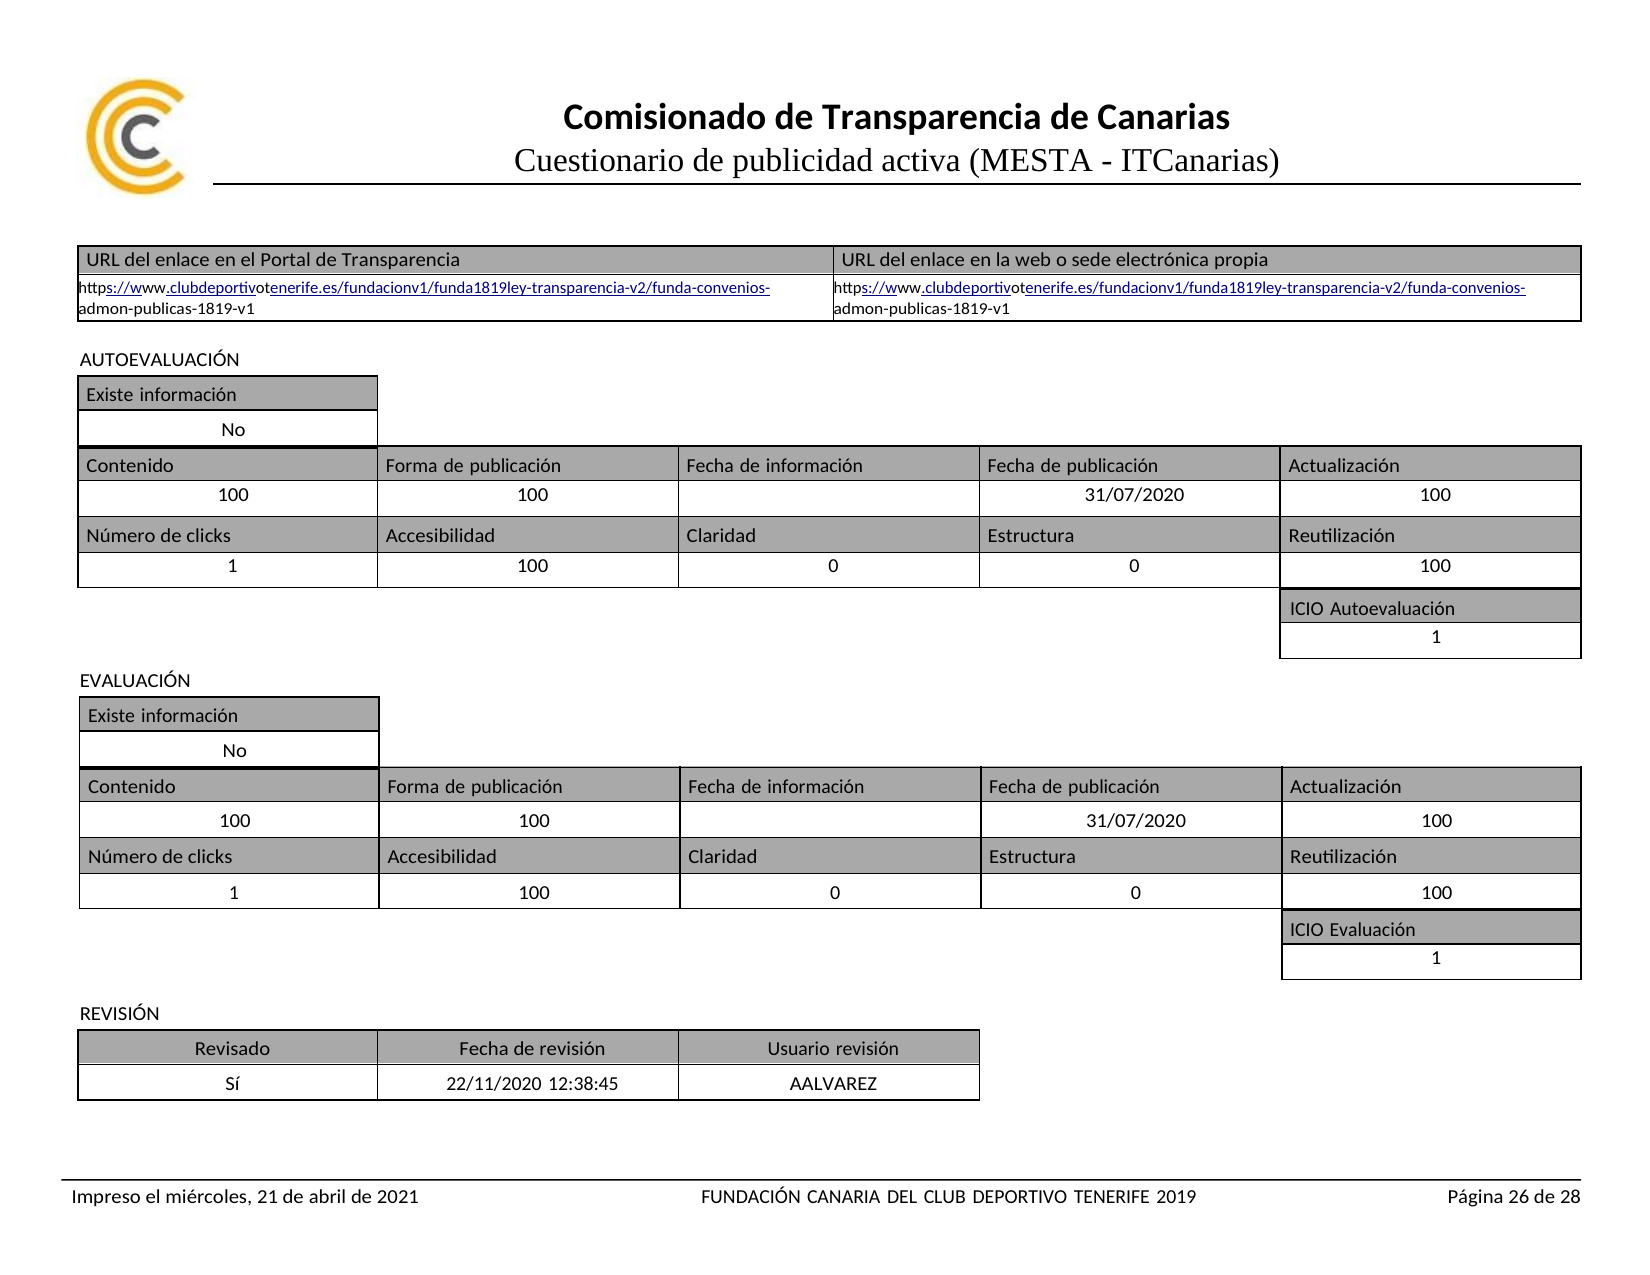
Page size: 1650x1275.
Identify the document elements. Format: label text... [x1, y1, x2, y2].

table_cell No [80, 732, 378, 766]
table_cell [679, 481, 979, 516]
table_cell 0 [681, 874, 980, 908]
table_cell Número de clicks [80, 838, 378, 873]
table_cell [681, 802, 980, 837]
table_cell https://www.clubdeportivotenerife.es/fundacionv1/funda1819ley-transparencia-v2/funda-convenios- admon-publicas-1819-v1 [834, 275, 1580, 320]
table_cell 100 [380, 802, 679, 837]
table_cell 1 [1281, 623, 1580, 658]
table_cell ICIO Autoevaluación [1281, 590, 1580, 622]
table_cell Actualización [1281, 447, 1580, 480]
table_cell Contenido [80, 770, 378, 801]
table_header URL del enlace en el Portal de Transparencia [79, 247, 833, 273]
table_cell Accesibilidad [378, 517, 678, 552]
table_cell Actualización [1283, 768, 1580, 801]
table_cell 100 [1281, 481, 1580, 516]
table_cell AALVAREZ [679, 1065, 979, 1099]
table_cell Fecha de información [679, 447, 979, 480]
table_header Existe información [80, 698, 378, 730]
table_cell 100 [80, 802, 378, 837]
table_cell Forma de publicación [380, 768, 679, 801]
table_cell 1 [79, 553, 377, 587]
table_cell No [79, 411, 377, 445]
table_cell ICIO Evaluación [1283, 911, 1580, 943]
table_cell Accesibilidad [380, 838, 679, 873]
table_cell 100 [378, 553, 678, 587]
table_cell 100 [1283, 874, 1580, 908]
table_cell Fecha de publicación [980, 447, 1279, 480]
table_header Usuario revisión [679, 1031, 979, 1063]
table_cell 100 [1283, 802, 1580, 837]
table_cell 31/07/2020 [980, 481, 1279, 516]
text AUTOEVALUACIÓN [79, 347, 1594, 371]
table_cell 100 [380, 874, 679, 908]
table_cell Estructura [980, 517, 1279, 552]
text REVISIÓN [79, 1001, 1594, 1025]
table_cell Fecha de información [681, 768, 980, 801]
table_header Fecha de revisión [378, 1031, 678, 1063]
table_cell Sí [79, 1065, 377, 1099]
table_header URL del enlace en la web o sede electrónica propia [834, 247, 1580, 273]
table_cell Número de clicks [79, 517, 377, 552]
table_cell 0 [982, 874, 1281, 908]
table_header [380, 696, 1581, 766]
text EVALUACIÓN [79, 668, 1594, 692]
table_cell Fecha de publicación [982, 768, 1281, 801]
table_cell [78, 588, 1279, 658]
table_cell Contenido [79, 449, 377, 480]
table_cell 100 [79, 481, 377, 516]
table_header Revisado [79, 1031, 377, 1063]
table_cell 1 [1283, 945, 1580, 979]
table_cell Claridad [681, 838, 980, 873]
table_cell Forma de publicación [378, 447, 678, 480]
table_cell 100 [1281, 553, 1580, 587]
table_cell https://www.clubdeportivotenerife.es/fundacionv1/funda1819ley-transparencia-v2/funda-convenios- admon-publicas-1819-v1 [79, 275, 833, 320]
table_cell 22/11/2020 12:38:45 [378, 1065, 678, 1099]
table_cell Reutilización [1283, 838, 1580, 873]
table_cell [80, 909, 1281, 979]
table_cell Claridad [679, 517, 979, 552]
table_header Existe información [79, 377, 377, 409]
table_header [378, 375, 1581, 445]
table_cell 1 [80, 874, 378, 908]
table_cell 0 [679, 553, 979, 587]
table_cell 100 [378, 481, 678, 516]
table_cell 0 [980, 553, 1279, 587]
table_cell Reutilización [1281, 517, 1580, 552]
table_cell 31/07/2020 [982, 802, 1281, 837]
table_cell Estructura [982, 838, 1281, 873]
